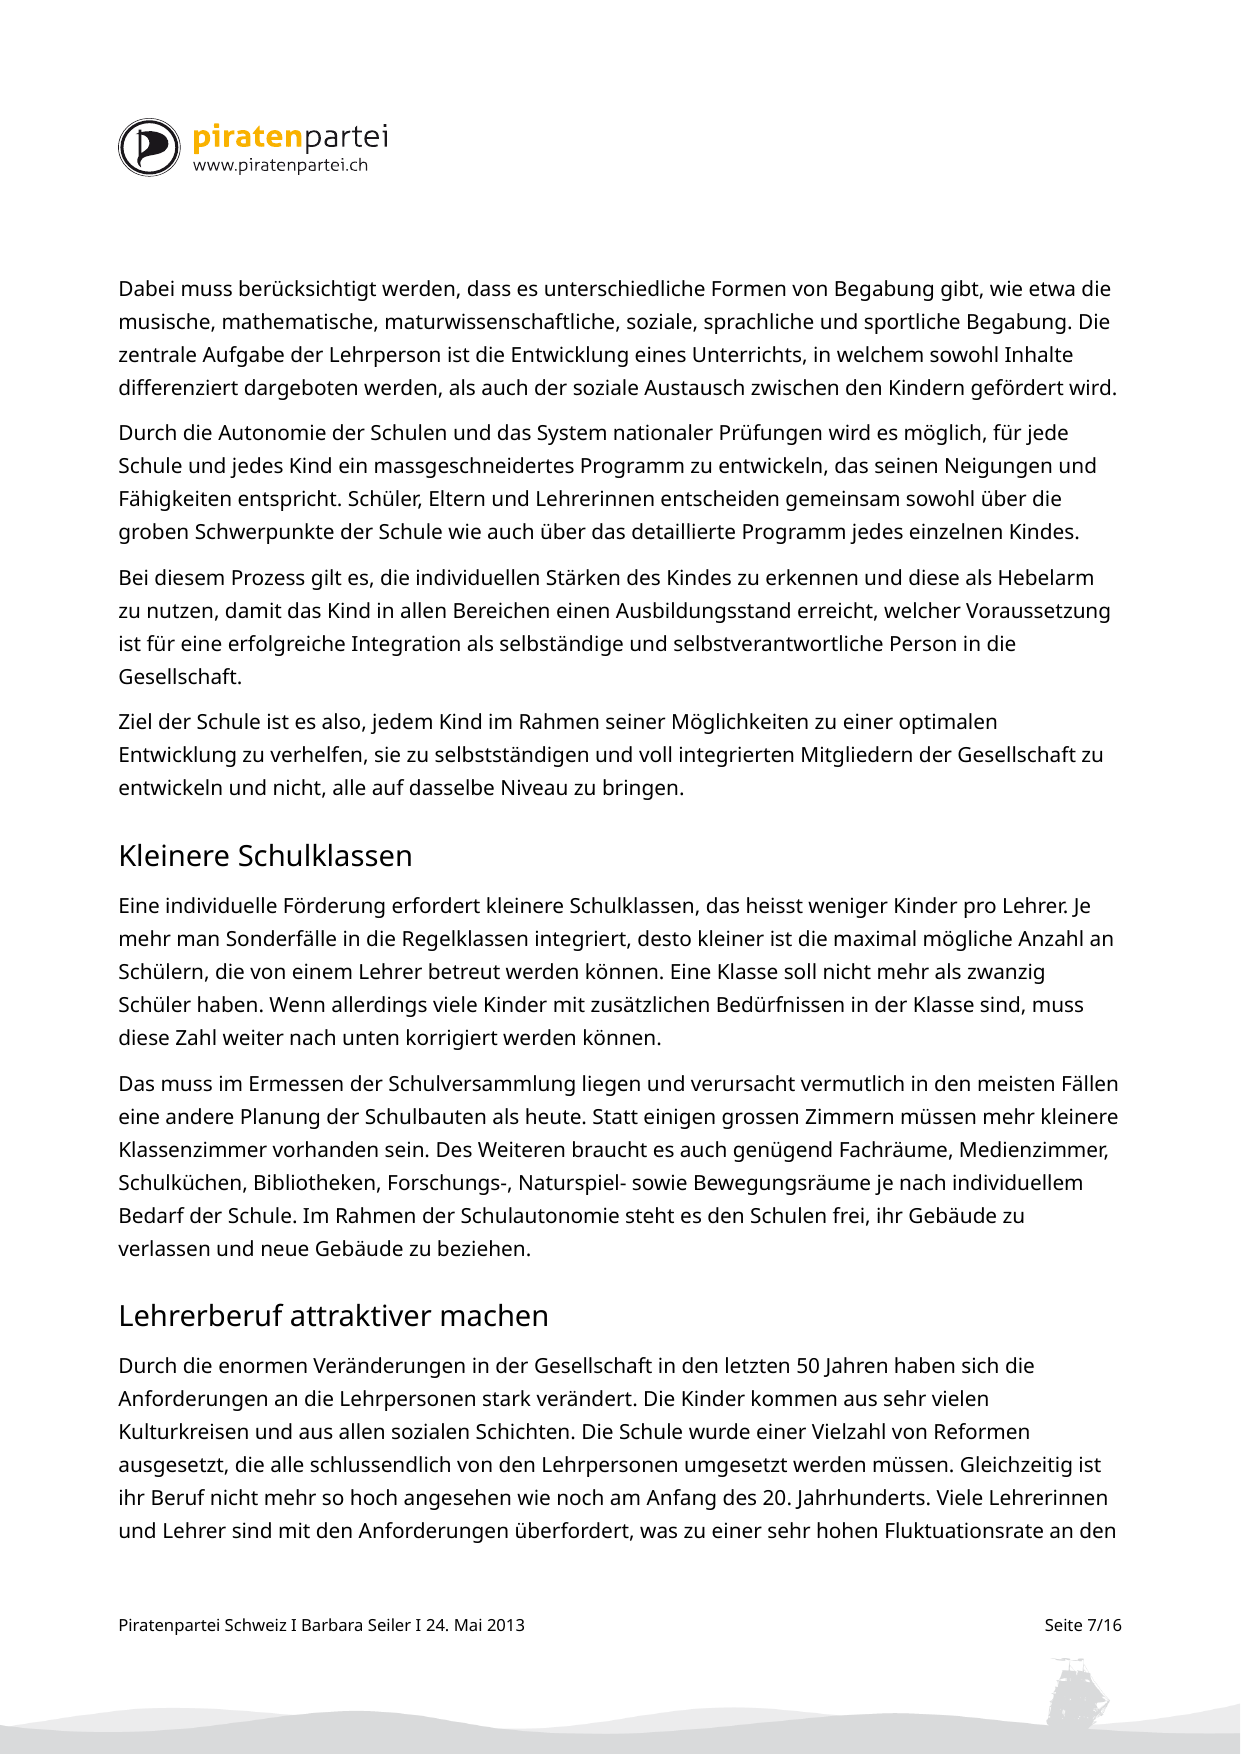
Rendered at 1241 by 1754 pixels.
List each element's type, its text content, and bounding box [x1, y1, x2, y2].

text Dabei muss berücksichtigt werden, dass es unterschiedliche Formen von Begabung gibt, wie etwa die musische, mathematische, maturwissenschaftliche, soziale, sprachliche und sportliche Begabung. Die zentrale Aufgabe der Lehrperson ist die Entwicklung eines Unterrichts, in welchem sowohl Inhalte differenziert dargeboten werden, als auch der soziale Austausch zwischen den Kindern gefördert wird. [118, 269, 1122, 401]
subtitle Lehrerberuf attraktiver machen [118, 1295, 1122, 1335]
text Ziel der Schule ist es also, jedem Kind im Rahmen seiner Möglichkeiten zu einer optimalen Entwicklung zu verhelfen, sie zu selbstständigen und voll integrierten Mitgliedern der Gesellschaft zu entwickeln und nicht, alle auf dasselbe Niveau zu bringen. [118, 703, 1122, 802]
text Das muss im Ermessen der Schulversammlung liegen und verursacht vermutlich in den meisten Fällen eine andere Planung der Schulbauten als heute. Statt einigen grossen Zimmern müssen mehr kleinere Klassenzimmer vorhanden sein. Des Weiteren braucht es auch genügend Fachräume, Medienzimmer, Schulküchen, Bibliotheken, Forschungs-, Naturspiel- sowie Bewegungsräume je nach individuellem Bedarf der Schule. Im Rahmen der Schulautonomie steht es den Schulen frei, ihr Gebäude zu verlassen und neue Gebäude zu beziehen. [118, 1064, 1122, 1262]
text Durch die enormen Veränderungen in der Gesellschaft in den letzten 50 Jahren haben sich die Anforderungen an die Lehrpersonen stark verändert. Die Kinder kommen aus sehr vielen Kulturkreisen und aus allen sozialen Schichten. Die Schule wurde einer Vielzahl von Reformen ausgesetzt, die alle schlussendlich von den Lehrpersonen umgesetzt werden müssen. Gleichzeitig ist ihr Beruf nicht mehr so hoch angesehen wie noch am Anfang des 20. Jahrhunderts. Viele Lehrerinnen und Lehrer sind mit den Anforderungen überfordert, was zu einer sehr hohen Fluktuationsrate an den [118, 1347, 1122, 1545]
subtitle Kleinere Schulklassen [118, 835, 1122, 875]
text Durch die Autonomie der Schulen und das System nationaler Prüfungen wird es möglich, für jede Schule und jedes Kind ein massgeschneidertes Programm zu entwickeln, das seinen Neigungen und Fähigkeiten entspricht. Schüler, Eltern und Lehrerinnen entscheiden gemeinsam sowohl über die groben Schwerpunkte der Schule wie auch über das detaillierte Programm jedes einzelnen Kindes. [118, 414, 1122, 546]
picture [0, 1658, 1241, 1754]
text Bei diesem Prozess gilt es, die individuellen Stärken des Kindes zu erkennen und diese als Hebelarm zu nutzen, damit das Kind in allen Bereichen einen Ausbildungsstand erreicht, welcher Voraussetzung ist für eine erfolgreiche Integration als selbständige und selbstverantwortliche Person in die Gesellschaft. [118, 558, 1122, 690]
text Eine individuelle Förderung erfordert kleinere Schulklassen, das heisst weniger Kinder pro Lehrer. Je mehr man Sonderfälle in die Regelklassen integriert, desto kleiner ist die maximal mögliche Anzahl an Schülern, die von einem Lehrer betreut werden können. Eine Klasse soll nicht mehr als zwanzig Schüler haben. Wenn allerdings viele Kinder mit zusätzlichen Bedürfnissen in der Klasse sind, muss diese Zahl weiter nach unten korrigiert werden können. [118, 887, 1122, 1052]
